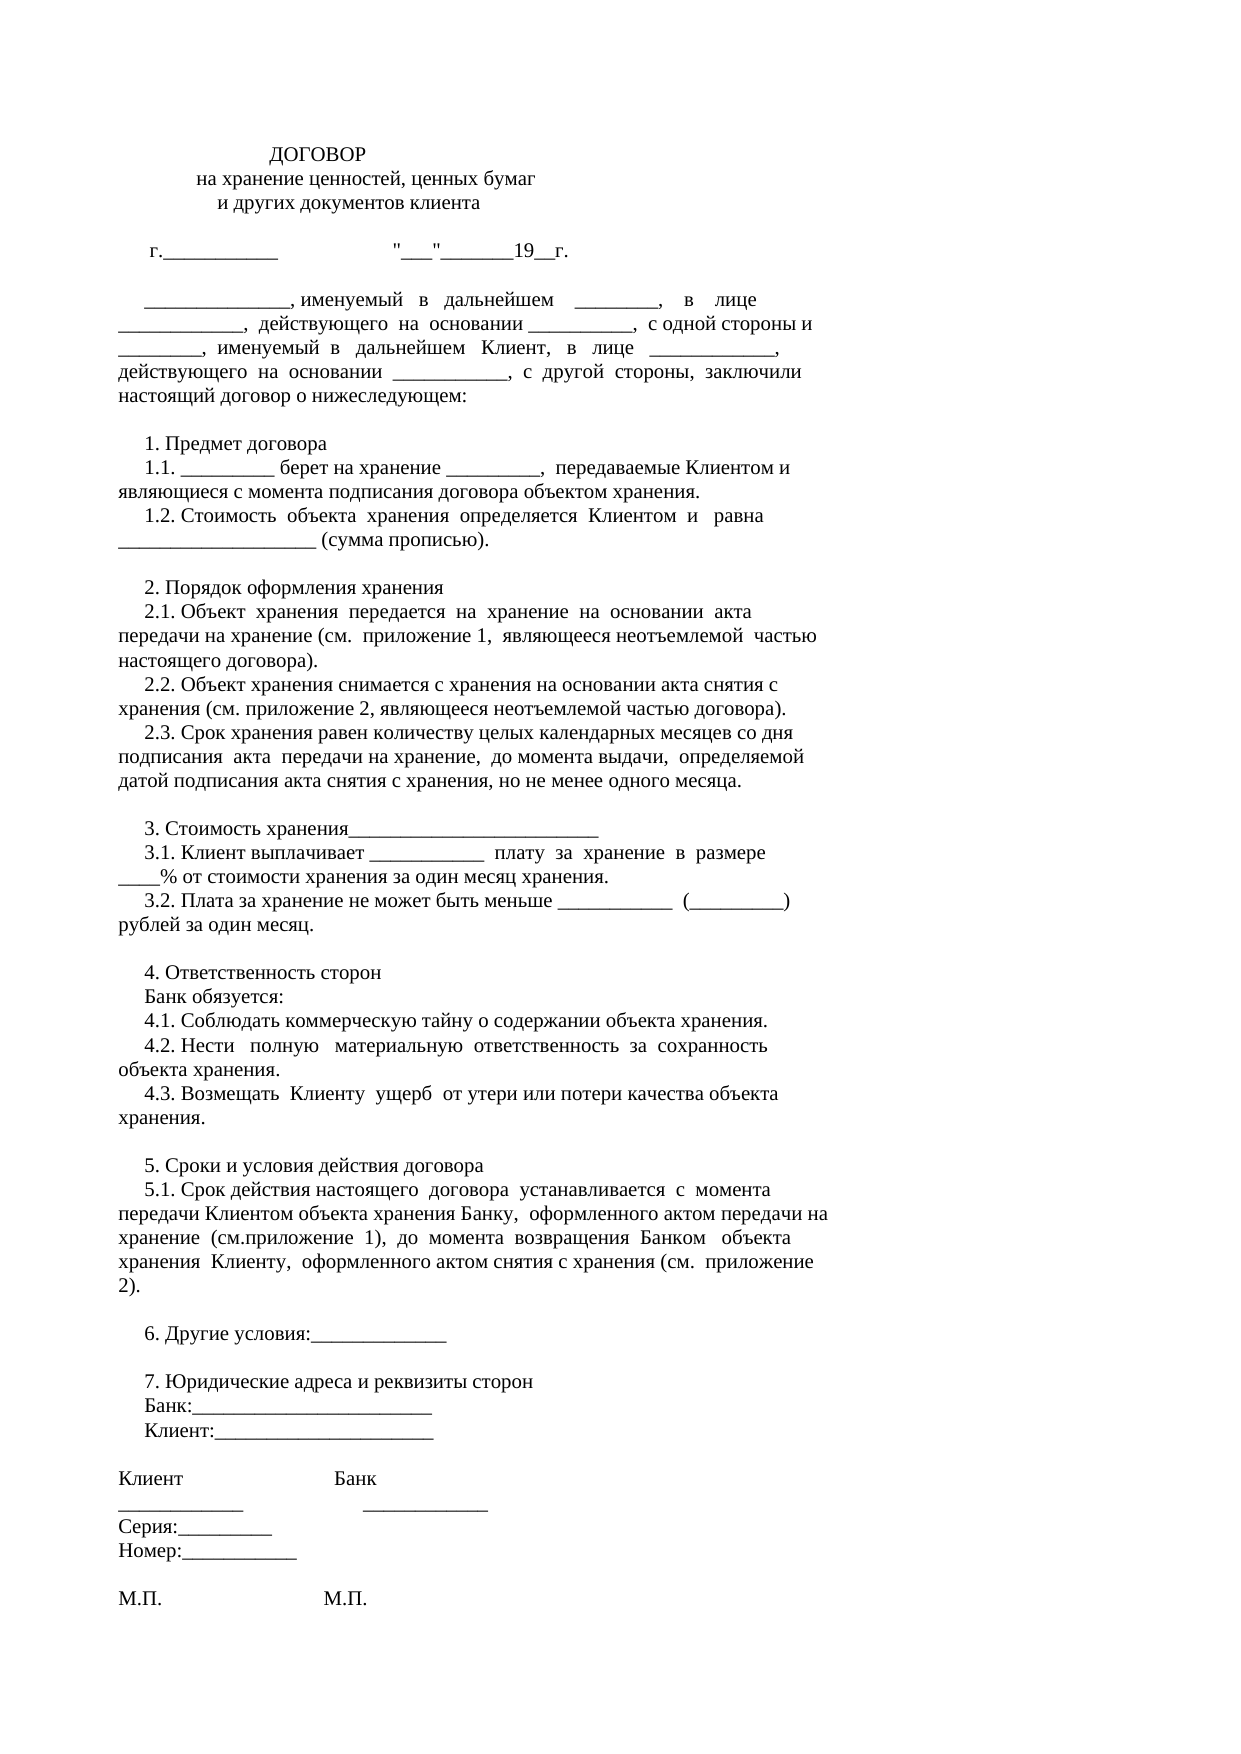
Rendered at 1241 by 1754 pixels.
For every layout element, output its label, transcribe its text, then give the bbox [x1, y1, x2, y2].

text рублей за один месяц. [118, 912, 1122, 936]
text 2. Порядок оформления хранения [118, 575, 1122, 599]
text 2.3. Срок хранения равен количеству целых календарных месяцев со дня [118, 720, 1122, 744]
text 2). [118, 1273, 1122, 1297]
text действующего на основании ___________, с другой стороны, заключили [118, 359, 1122, 383]
text настоящего договора). [118, 647, 1122, 672]
text М.П. М.П. [118, 1586, 1122, 1610]
text являющиеся с момента подписания договора объектом хранения. [118, 479, 1122, 503]
text ____________ ____________ [118, 1490, 1122, 1514]
text 1.1. _________ берет на хранение _________, передаваемые Клиентом и [118, 455, 1122, 479]
text Серия:_________ [118, 1514, 1122, 1538]
text г.___________ "___"_______19__г. [118, 238, 1122, 262]
text 4.2. Нести полную материальную ответственность за сохранность [118, 1032, 1122, 1057]
text 2.2. Объект хранения снимается с хранения на основании акта снятия с [118, 672, 1122, 696]
text подписания акта передачи на хранение, до момента выдачи, определяемой [118, 744, 1122, 768]
text 4. Ответственность сторон [118, 960, 1122, 984]
text ДОГОВОР [118, 142, 1122, 166]
text Клиент:_____________________ [118, 1417, 1122, 1442]
text ___________________ (сумма прописью). [118, 527, 1122, 551]
text 1.2. Стоимость объекта хранения определяется Клиентом и равна [118, 503, 1122, 527]
text 6. Другие условия:_____________ [118, 1321, 1122, 1345]
text хранения. [118, 1105, 1122, 1129]
text 5. Сроки и условия действия договора [118, 1153, 1122, 1177]
text 3. Стоимость хранения________________________ [118, 816, 1122, 840]
text настоящий договор о нижеследующем: [118, 383, 1122, 407]
text датой подписания акта снятия с хранения, но не менее одного месяца. [118, 768, 1122, 792]
text 7. Юридические адреса и реквизиты сторон [118, 1369, 1122, 1393]
text на хранение ценностей, ценных бумаг [118, 166, 1122, 190]
text Банк:_______________________ [118, 1393, 1122, 1417]
text ______________, именуемый в дальнейшем ________, в лице [118, 287, 1122, 311]
text 5.1. Срок действия настоящего договора устанавливается с момента [118, 1177, 1122, 1201]
text ____% от стоимости хранения за один месяц хранения. [118, 864, 1122, 888]
text 3.1. Клиент выплачивает ___________ плату за хранение в размере [118, 840, 1122, 864]
text ____________, действующего на основании __________, с одной стороны и [118, 311, 1122, 335]
text Номер:___________ [118, 1538, 1122, 1562]
text 4.1. Соблюдать коммерческую тайну о содержании объекта хранения. [118, 1008, 1122, 1032]
text передачи Клиентом объекта хранения Банку, оформленного актом передачи на [118, 1201, 1122, 1225]
text 4.3. Возмещать Клиенту ущерб от утери или потери качества объекта [118, 1081, 1122, 1105]
text 3.2. Плата за хранение не может быть меньше ___________ (_________) [118, 888, 1122, 912]
text и других документов клиента [118, 190, 1122, 214]
text хранения (см. приложение 2, являющееся неотъемлемой частью договора). [118, 696, 1122, 720]
text ________, именуемый в дальнейшем Клиент, в лице ____________, [118, 335, 1122, 359]
text 1. Предмет договора [118, 431, 1122, 455]
text хранения Клиенту, оформленного актом снятия с хранения (см. приложение [118, 1249, 1122, 1273]
text хранение (см.приложение 1), до момента возвращения Банком объекта [118, 1225, 1122, 1249]
text Клиент Банк [118, 1466, 1122, 1490]
text передачи на хранение (см. приложение 1, являющееся неотъемлемой частью [118, 623, 1122, 647]
text объекта хранения. [118, 1057, 1122, 1081]
text 2.1. Объект хранения передается на хранение на основании акта [118, 599, 1122, 623]
text Банк обязуется: [118, 984, 1122, 1008]
